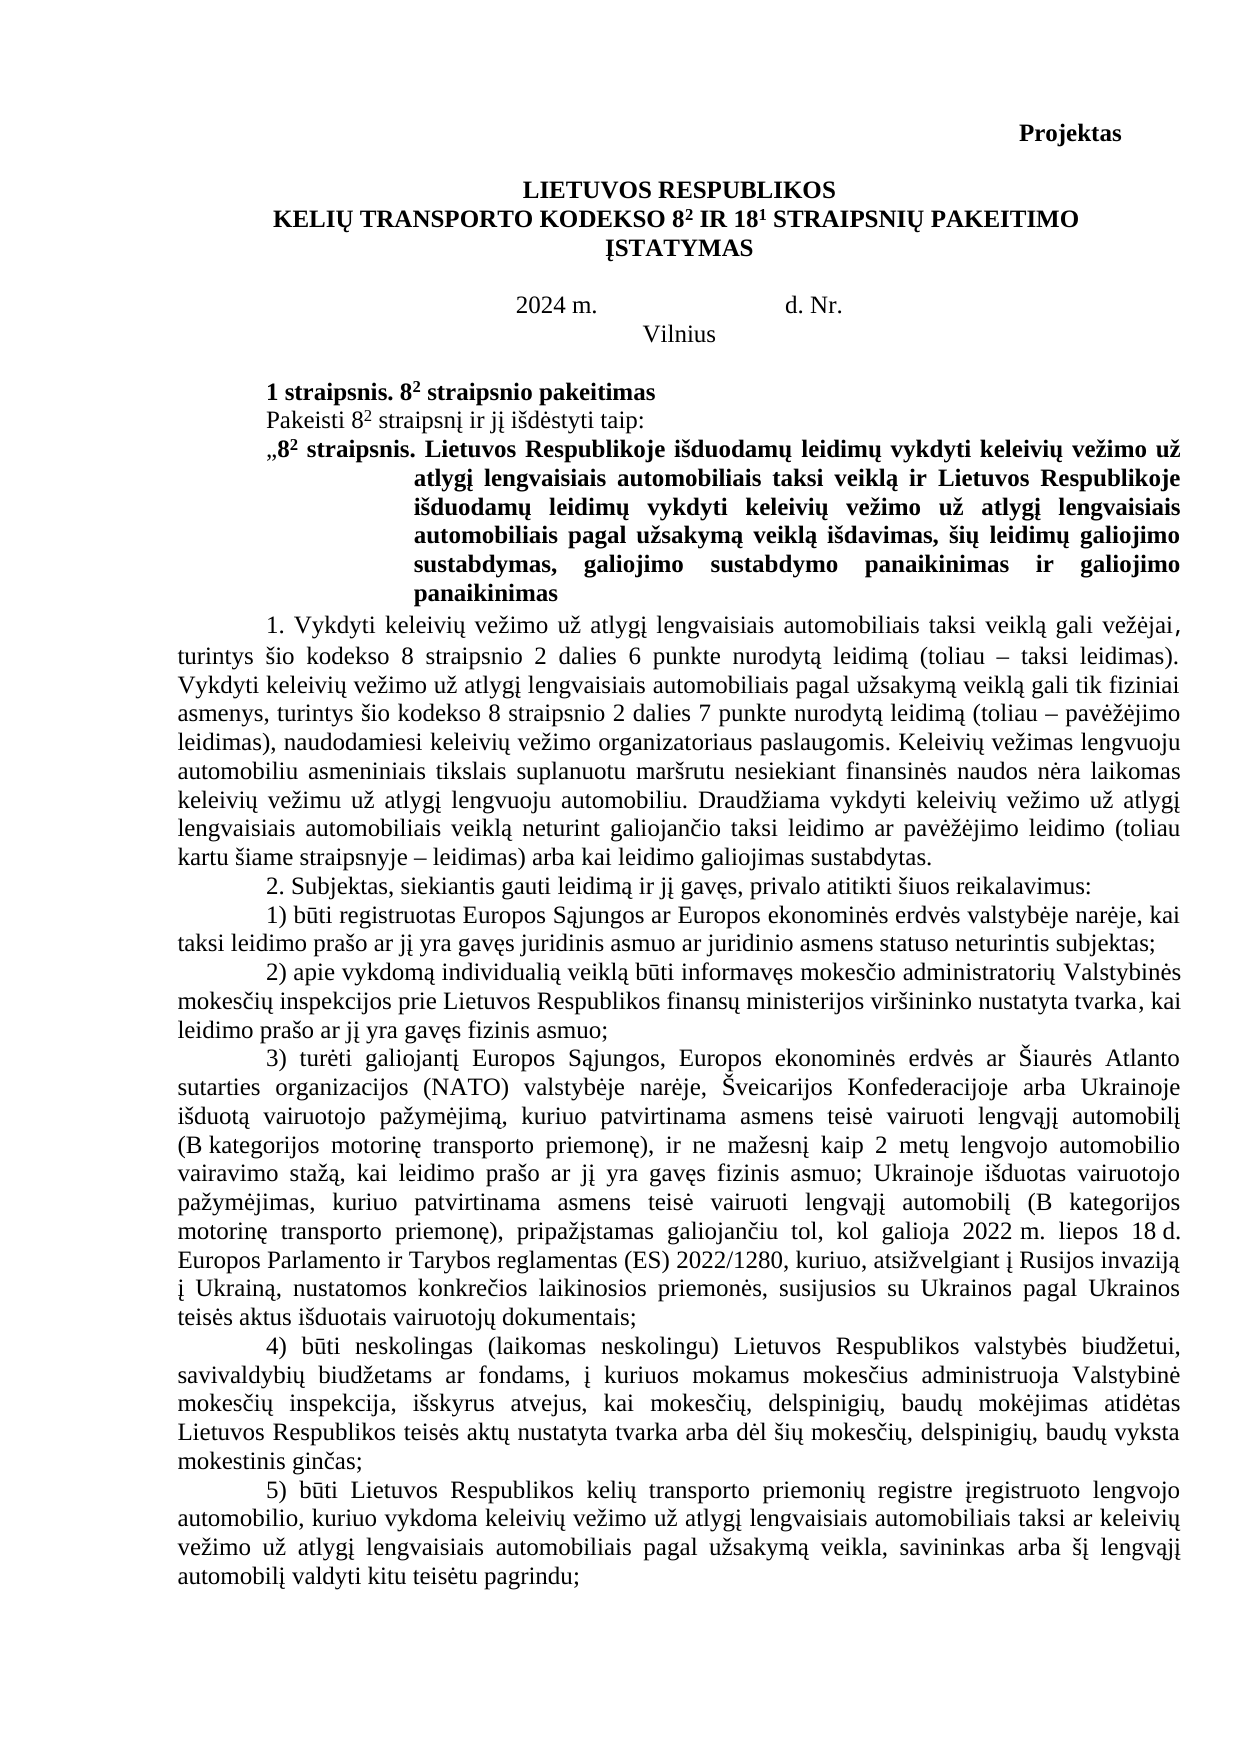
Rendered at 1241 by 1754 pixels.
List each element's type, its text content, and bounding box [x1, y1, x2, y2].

text 2. Subjektas, siekiantis gauti leidimą ir jį gavęs, privalo atitikti šiuos reikalavimus: [177, 871, 1181, 900]
text Pakeisti 82 straipsnį ir jį išdėstyti taip: [266, 406, 1181, 434]
text LIETUVOS RESPUBLIKOS [177, 176, 1181, 204]
text 1. Vykdyti keleivių vežimo už atlygį lengvaisiais automobiliais taksi veiklą gali vežėjai, turintys šio kodekso 8 straipsnio 2 dalies 6 punkte nurodytą leidimą (toliau – taksi leidimas). Vykdyti keleivių vežimo už atlygį lengvaisiais automobiliais pagal užsakymą veiklą gali tik fiziniai asmenys, turintys šio kodekso 8 straipsnio 2 dalies 7 punkte nurodytą leidimą (toliau – pavėžėjimo leidimas), naudodamiesi keleivių vežimo organizatoriaus paslaugomis. Keleivių vežimas lengvuoju automobiliu asmeniniais tikslais suplanuotu maršrutu nesiekiant finansinės naudos nėra laikomas keleivių vežimu už atlygį lengvuoju automobiliu. Draudžiama vykdyti keleivių vežimo už atlygį lengvaisiais automobiliais veiklą neturint galiojančio taksi leidimo ar pavėžėjimo leidimo (toliau kartu šiame straipsnyje – leidimas) arba kai leidimo galiojimas sustabdytas. [177, 607, 1181, 871]
text 1 straipsnis. 82 straipsnio pakeitimas [177, 377, 1181, 406]
text 4) būti neskolingas (laikomas neskolingu) Lietuvos Respublikos valstybės biudžetui, savivaldybių biudžetams ar fondams, į kuriuos mokamus mokesčius administruoja Valstybinė mokesčių inspekcija, išskyrus atvejus, kai mokesčių, delspinigių, baudų mokėjimas atidėtas Lietuvos Respublikos teisės aktų nustatyta tvarka arba dėl šių mokesčių, delspinigių, baudų vyksta mokestinis ginčas; [177, 1331, 1181, 1475]
text Vilnius [177, 319, 1181, 348]
text 2024 m. d. Nr. [177, 291, 1181, 319]
text 1) būti registruotas Europos Sąjungos ar Europos ekonominės erdvės valstybėje narėje, kai taksi leidimo prašo ar jį yra gavęs juridinis asmuo ar juridinio asmens statuso neturintis subjektas; [177, 900, 1181, 957]
text „82 straipsnis. Lietuvos Respublikoje išduodamų leidimų vykdyti keleivių vežimo už atlygį lengvaisiais automobiliais taksi veiklą ir Lietuvos Respublikoje išduodamų leidimų vykdyti keleivių vežimo už atlygį lengvaisiais automobiliais pagal užsakymą veiklą išdavimas, šių leidimų galiojimo sustabdymas, galiojimo sustabdymo panaikinimas ir galiojimo panaikinimas [266, 434, 1181, 607]
text 2) apie vykdomą individualią veiklą būti informavęs mokesčio administratorių Valstybinės mokesčių inspekcijos prie Lietuvos Respublikos finansų ministerijos viršininko nustatyta tvarka, kai leidimo prašo ar jį yra gavęs fizinis asmuo; [177, 957, 1181, 1043]
text 3) turėti galiojantį Europos Sąjungos, Europos ekonominės erdvės ar Šiaurės Atlanto sutarties organizacijos (NATO) valstybėje narėje, Šveicarijos Konfederacijoje arba Ukrainoje išduotą vairuotojo pažymėjimą, kuriuo patvirtinama asmens teisė vairuoti lengvąjį automobilį (B kategorijos motorinę transporto priemonę), ir ne mažesnį kaip 2 metų lengvojo automobilio vairavimo stažą, kai leidimo prašo ar jį yra gavęs fizinis asmuo; Ukrainoje išduotas vairuotojo pažymėjimas, kuriuo patvirtinama asmens teisė vairuoti lengvąjį automobilį (B kategorijos motorinę transporto priemonę), pripažįstamas galiojančiu tol, kol galioja 2022 m. liepos 18 d. Europos Parlamento ir Tarybos reglamentas (ES) 2022/1280, kuriuo, atsižvelgiant į Rusijos invaziją į Ukrainą, nustatomos konkrečios laikinosios priemonės, susijusios su Ukrainos pagal Ukrainos teisės aktus išduotais vairuotojų dokumentais; [177, 1043, 1181, 1331]
text KELIŲ TRANSPORTO KODEKSO 82 IR 181 STRAIPSNIŲ PAKEITIMO [177, 204, 1181, 233]
text 5) būti Lietuvos Respublikos kelių transporto priemonių registre įregistruoto lengvojo automobilio, kuriuo vykdoma keleivių vežimo už atlygį lengvaisiais automobiliais taksi ar keleivių vežimo už atlygį lengvaisiais automobiliais pagal užsakymą veikla, savininkas arba šį lengvąjį automobilį valdyti kitu teisėtu pagrindu; [177, 1475, 1181, 1590]
text ĮSTATYMAS [177, 233, 1181, 262]
text Projektas [811, 118, 1181, 147]
